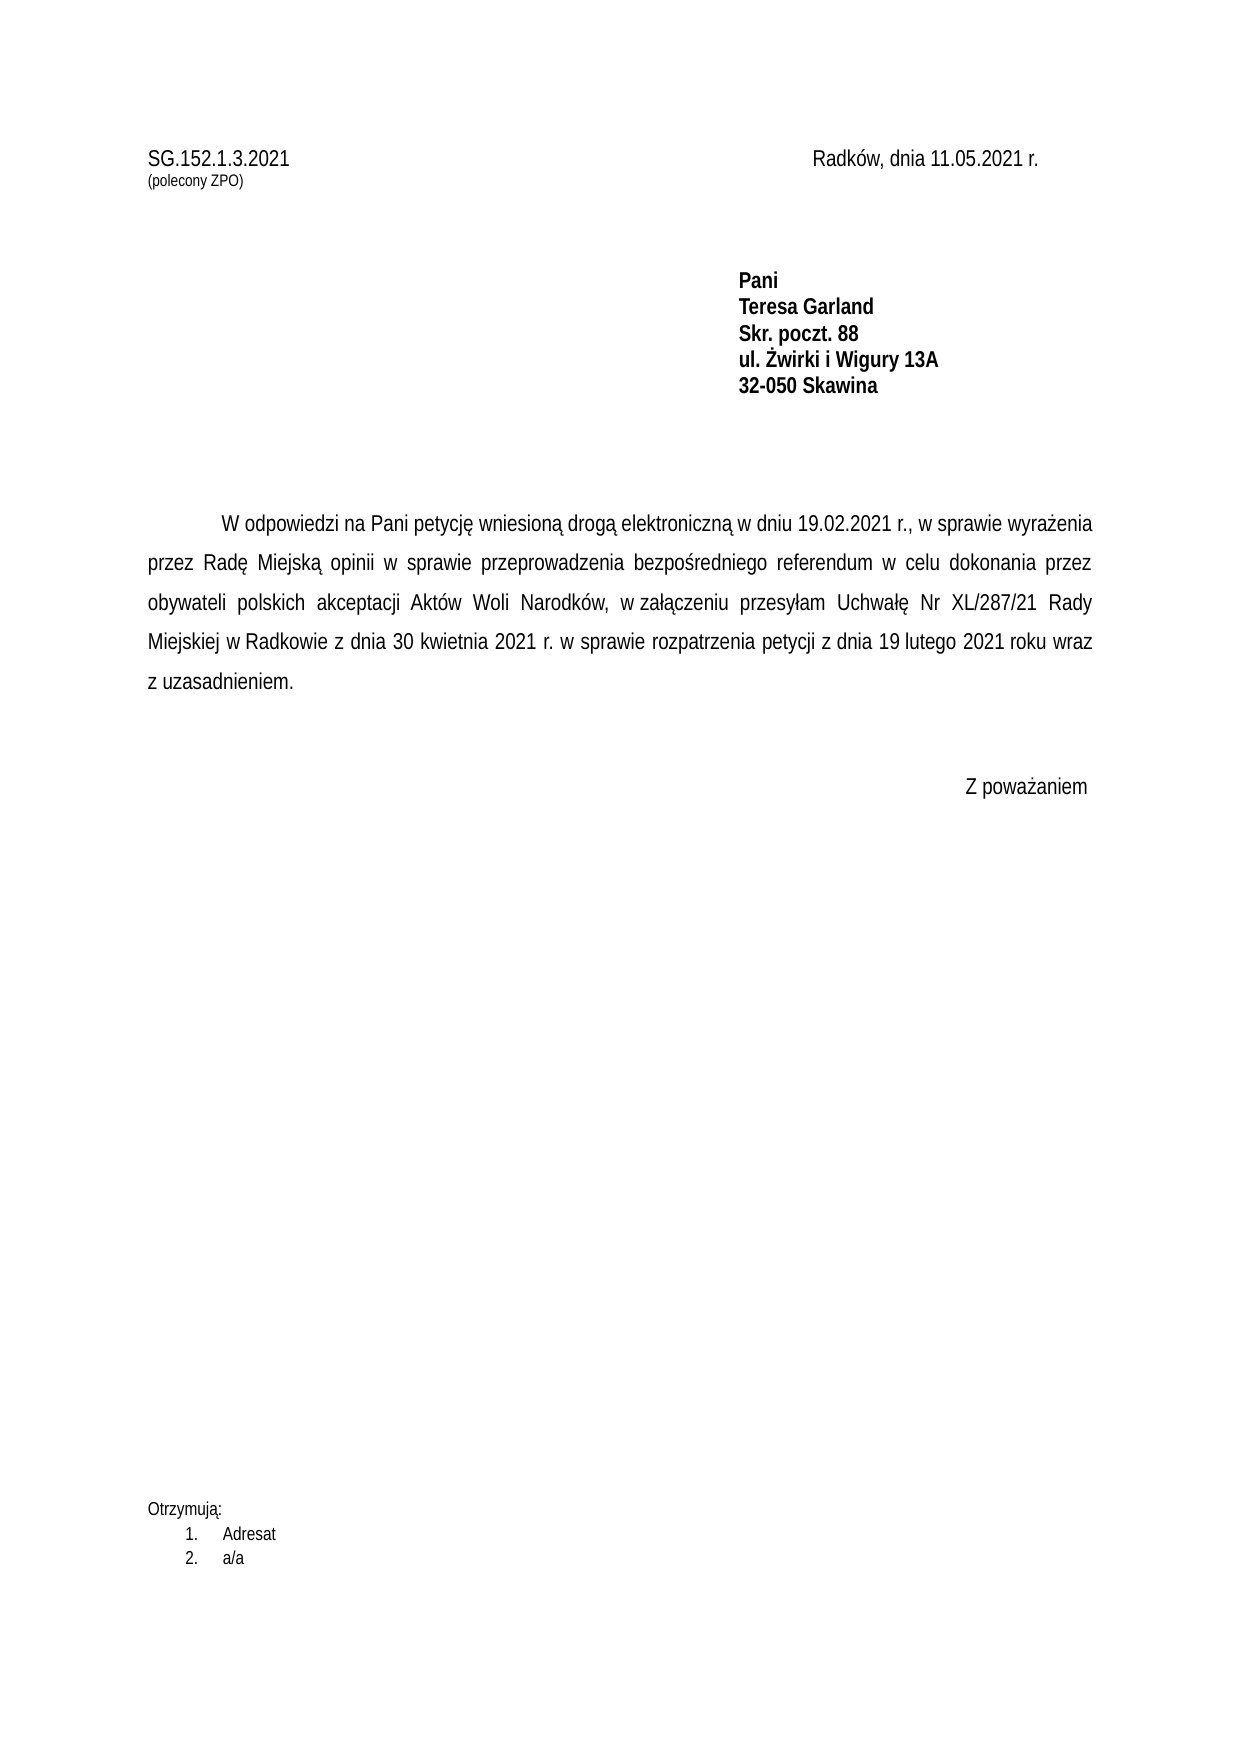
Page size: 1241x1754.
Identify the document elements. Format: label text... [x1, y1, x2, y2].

text Otrzymują: [148, 1498, 1093, 1519]
text SG.152.1.3.2021 Radków, dnia 11.05.2021 r. (polecony ZPO) [148, 144, 1093, 190]
text 32-050 Skawina [738, 372, 1093, 425]
text Skr. poczt. 88 [738, 319, 1093, 346]
text Teresa Garland [738, 293, 1093, 319]
list Adresat [185, 1522, 1093, 1544]
list a/a [185, 1547, 1093, 1569]
text W odpowiedzi na Pani petycję wniesioną drogą elektroniczną w dniu 19.02.2021 r., w sprawie wyrażenia przez Radę Miejską opinii w sprawie przeprowadzenia bezpośredniego referendum w celu dokonania przez obywateli polskich akceptacji Aktów Woli Narodków, w załączeniu przesyłam Uchwałę Nr XL/287/21 Rady Miejskiej w Radkowie z dnia 30 kwietnia 2021 r. w sprawie rozpatrzenia petycji z dnia 19 lutego 2021 roku wraz z uzasadnieniem. [148, 510, 1093, 694]
text ul. Żwirki i Wigury 13A [738, 346, 1093, 372]
text Pani [738, 267, 1093, 293]
text Z poważaniem [148, 773, 1093, 799]
